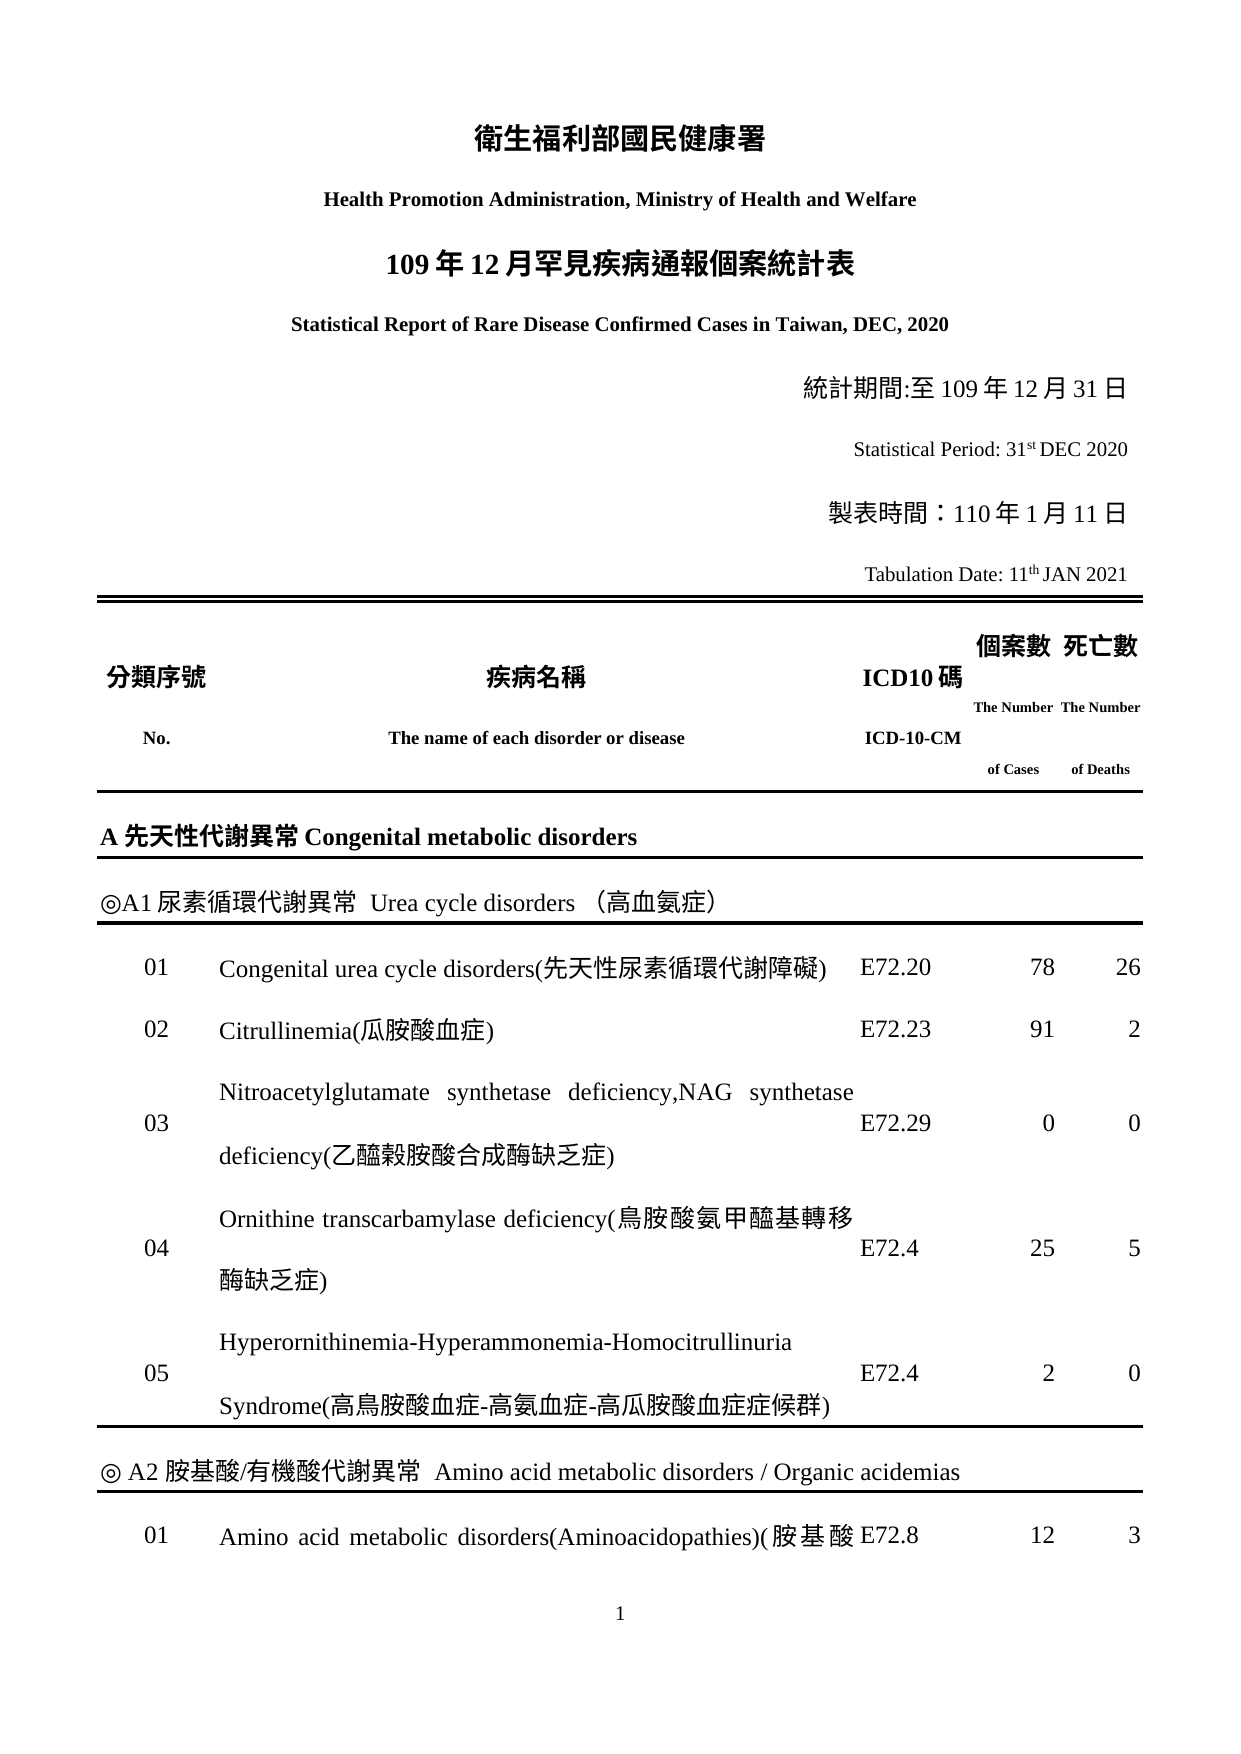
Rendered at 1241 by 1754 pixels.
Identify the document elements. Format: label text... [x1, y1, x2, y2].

text Statistical Report of Rare Disease Confirmed Cases in Taiwan, DEC, 2020 [112, 282, 1128, 345]
table_cell 0 [969, 1050, 1057, 1174]
table_cell 02 [97, 987, 216, 1049]
table_cell 0 [1058, 1050, 1143, 1174]
table_cell A 先天性代謝異常Congenital metabolic disorders [97, 793, 1143, 856]
table_cell 03 [97, 1050, 216, 1174]
table_cell 26 [1058, 925, 1143, 987]
table_cell 0 [1058, 1300, 1143, 1424]
table_cell E72.23 [857, 987, 969, 1049]
table_cell 91 [969, 987, 1057, 1049]
table_header 分類序號 No. [97, 603, 216, 790]
table_cell Ornithine transcarbamylase deficiency(鳥胺酸氨甲醯基轉移酶缺乏症) [216, 1175, 857, 1299]
table_cell 01 [97, 925, 216, 987]
table_cell E72.4 [857, 1300, 969, 1424]
table_cell 2 [969, 1300, 1057, 1424]
table_cell Hyperornithinemia-Hyperammonemia-Homocitrullinuria Syndrome(高鳥胺酸血症-高氨血症-高瓜胺酸血症症候群) [216, 1300, 857, 1424]
table_cell Amino acid metabolic disorders(Aminoacidopathies)(胺基酸 [216, 1493, 857, 1556]
text 製表時間：110年1月11日 [112, 470, 1128, 532]
table_cell ◎A1尿素循環代謝異常 Urea cycle disorders （高血氨症） [97, 859, 1143, 921]
table_cell ◎ A2 胺基酸/有機酸代謝異常 Amino acid metabolic disorders / Organic acidemias [97, 1428, 1143, 1490]
text 統計期間:至109年12月31日 [112, 345, 1128, 407]
text Health Promotion Administration, Ministry of Health and Welfare [112, 157, 1128, 220]
table_cell 3 [1058, 1493, 1143, 1556]
table_cell 78 [969, 925, 1057, 987]
table_cell Citrullinemia(瓜胺酸血症) [216, 987, 857, 1049]
table_header 個案數 The Number of Cases [969, 603, 1057, 790]
table_header 死亡數 The Number of Deaths [1058, 603, 1143, 790]
table_cell 25 [969, 1175, 1057, 1299]
table_header ICD10碼 ICD-10-CM [857, 603, 969, 790]
table_cell E72.20 [857, 925, 969, 987]
table_cell E72.4 [857, 1175, 969, 1299]
table_cell 5 [1058, 1175, 1143, 1299]
table_cell Nitroacetylglutamate synthetase deficiency,NAG synthetase deficiency(乙醯榖胺酸合成酶缺乏症) [216, 1050, 857, 1174]
table_cell 01 [97, 1493, 216, 1556]
table_header 疾病名稱 The name of each disorder or disease [216, 603, 857, 790]
table_cell Congenital urea cycle disorders(先天性尿素循環代謝障礙) [216, 925, 857, 987]
text 109年12月罕見疾病通報個案統計表 [112, 220, 1128, 282]
table_cell 05 [97, 1300, 216, 1424]
text Tabulation Date: 11th JAN 2021 [112, 532, 1128, 595]
table_cell 04 [97, 1175, 216, 1299]
table_cell 2 [1058, 987, 1143, 1049]
text 衛生福利部國民健康署 [112, 95, 1128, 157]
text Statistical Period: 31st DEC 2020 [112, 407, 1128, 470]
table_cell 12 [969, 1493, 1057, 1556]
table_cell E72.8 [857, 1493, 969, 1556]
table_cell E72.29 [857, 1050, 969, 1174]
